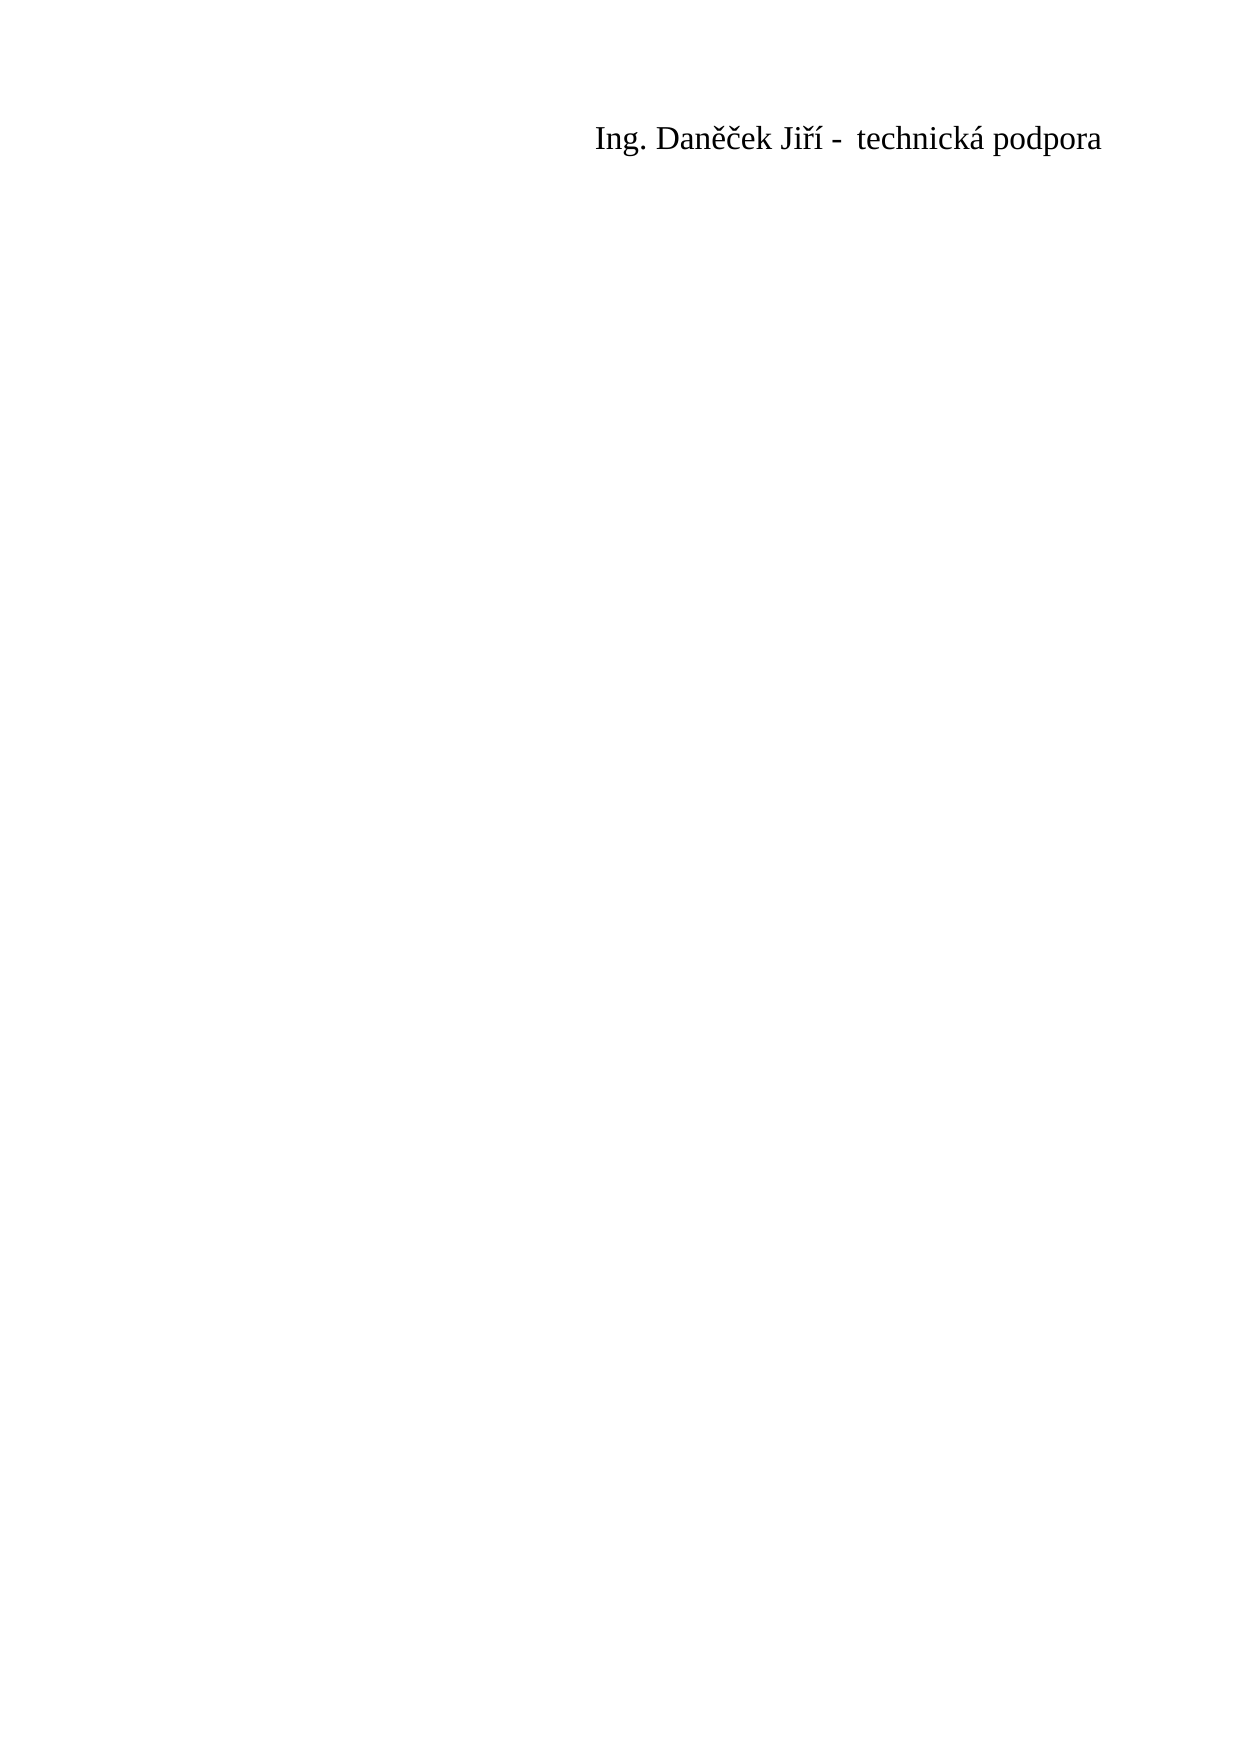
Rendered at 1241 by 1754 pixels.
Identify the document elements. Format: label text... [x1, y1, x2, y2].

text Ing. Daněček Jiří - technická podpora [118, 118, 1122, 156]
